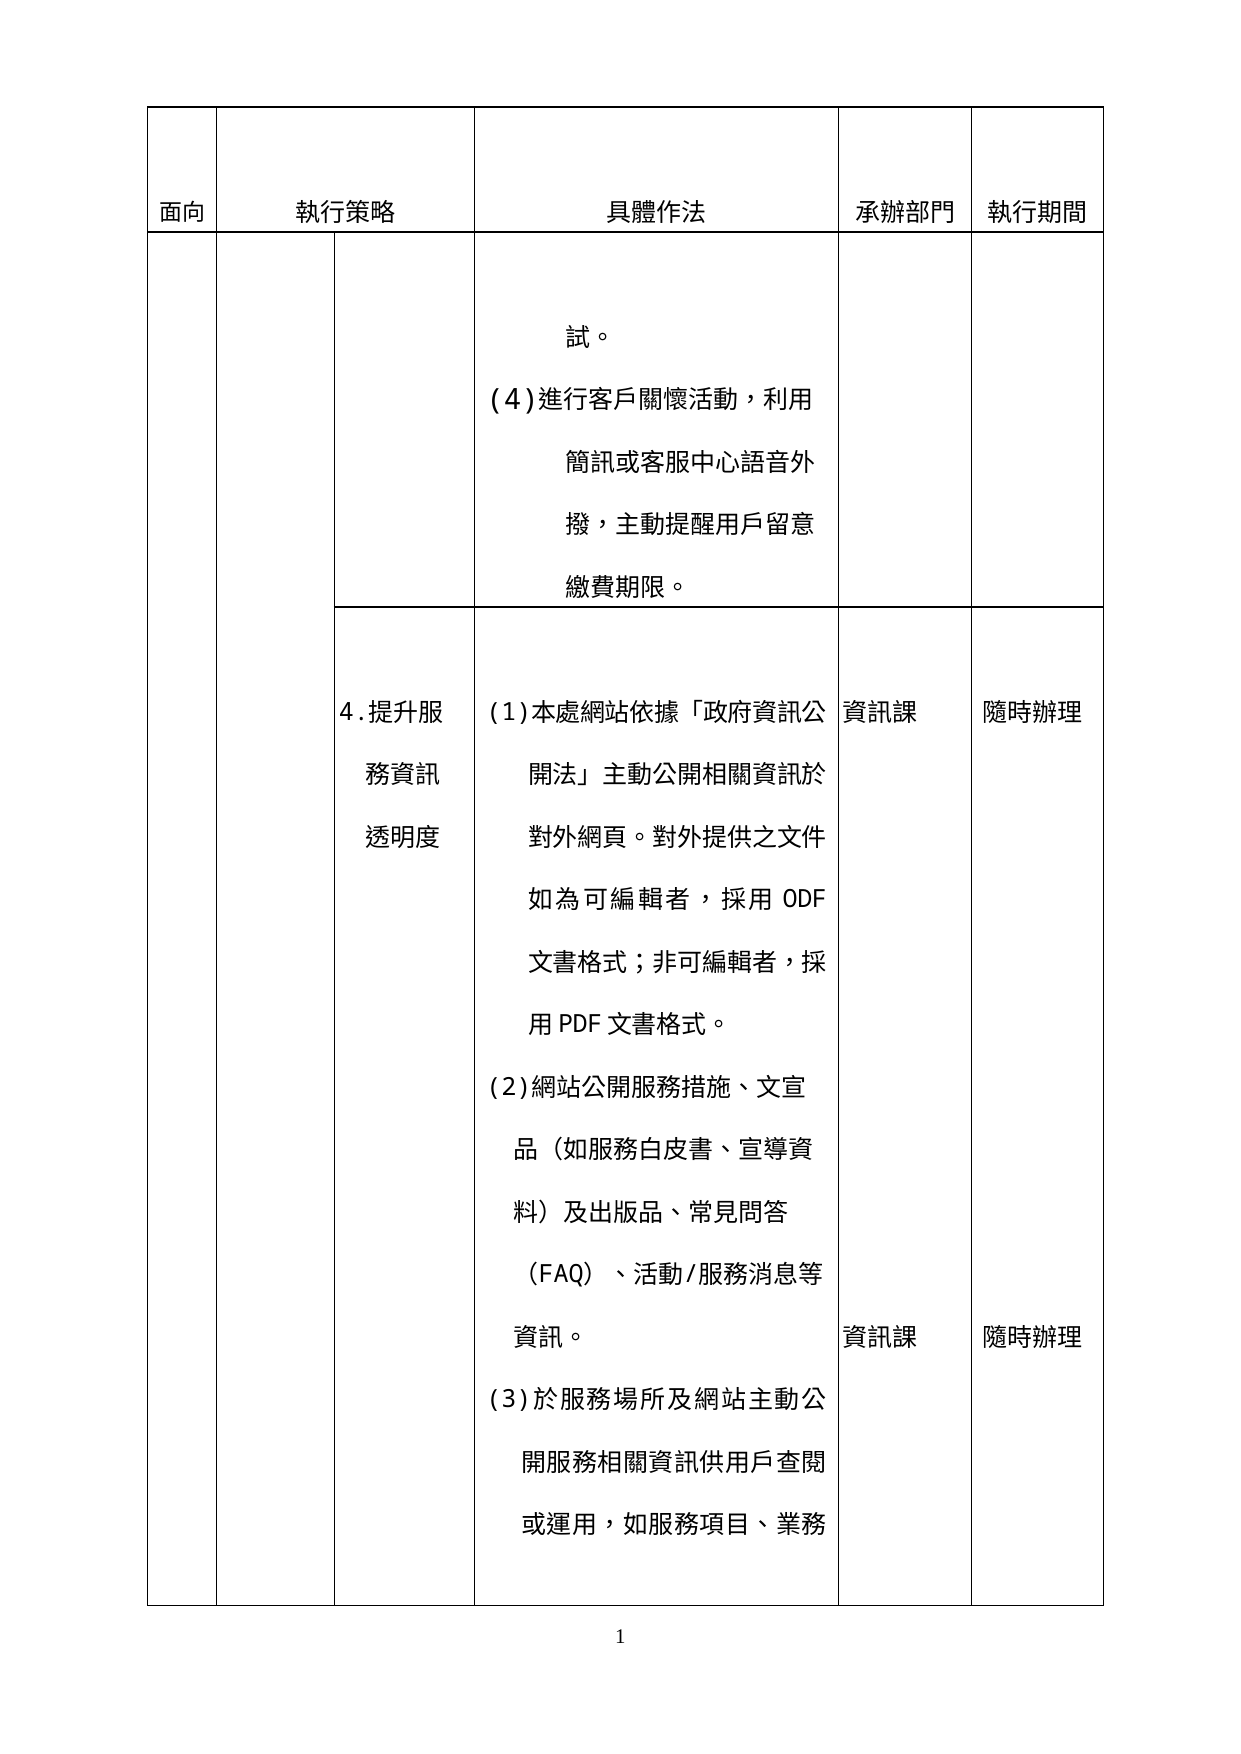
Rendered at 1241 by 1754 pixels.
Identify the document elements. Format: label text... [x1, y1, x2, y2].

table_cell (1)本處網站依據「政府資訊公開法」主動公開相關資訊於對外網頁。對外提供之文件如為可編輯者，採用ODF文書格式；非可編輯者，採用PDF文書格式。 (2)網站公開服務措施、文宣品（如服務白皮書、宣導資料）及出版品、常見問答（FAQ）、活動/服務消息等資訊。 (3)於服務場所及網站主動公開服務相關資訊供用戶查閱或運用，如服務項目、業務 [475, 608, 838, 1605]
table_cell [972, 233, 1103, 606]
table_cell [335, 233, 474, 606]
table_cell [148, 233, 216, 1605]
table_cell 資訊課 資訊課 [839, 608, 971, 1605]
table_header 承辦部門 [839, 108, 971, 231]
table_header 執行期間 [972, 108, 1103, 231]
table_cell 重視洽公服務禮儀，服務人員或志工於現場主動招呼用戶、協助用戶檢查攜帶證件是否齊備，告知標準程序，並引導用戶至正確櫃台或場所辦理。 服務人員服裝儀容合宜、態度和藹，且均佩帶識別證，服務櫃台設置服務人員名牌。 注重服務人員接聽電話禮貌，依本公司「電話禮貌考核作業原則」，每月不定期進行電話測試。 進行客戶關懷活動，利用簡訊或客服中心語音外撥，主動提醒用戶留意繳費期限。 [475, 233, 838, 606]
table_header 執行策略 [217, 108, 474, 231]
table_cell 4.提升服務資訊透明度 [335, 608, 474, 1605]
table_cell [217, 233, 334, 1605]
table_cell 隨時辦理 隨時辦理 [972, 608, 1103, 1605]
table_header 具體作法 [475, 108, 838, 231]
table_header 面向 [148, 108, 216, 231]
table_cell [839, 233, 971, 606]
